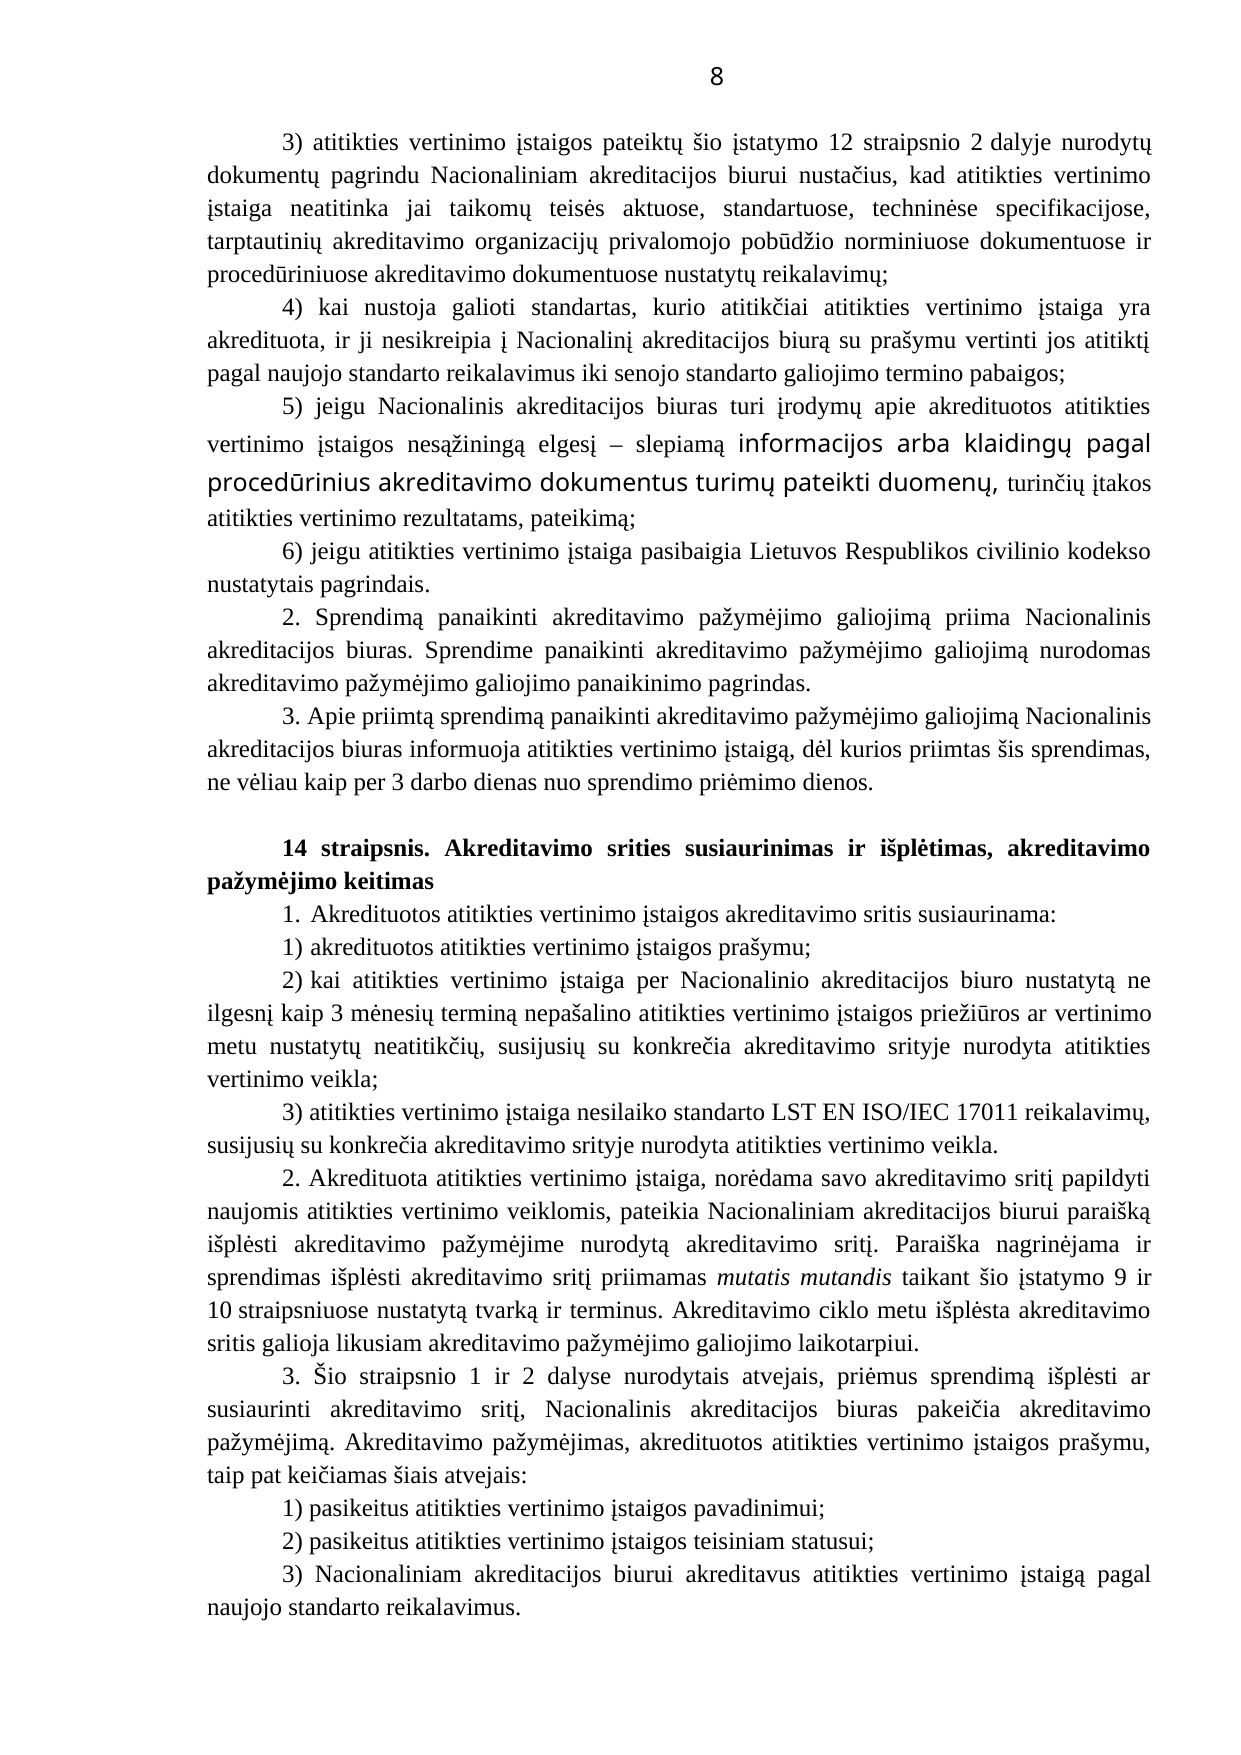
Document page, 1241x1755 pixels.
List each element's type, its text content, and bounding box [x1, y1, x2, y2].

text 3. Šio straipsnio 1 ir 2 dalyse nurodytais atvejais, priėmus sprendimą išplėsti ar susiaurinti akreditavimo sritį, Nacionalinis akreditacijos biuras pakeičia akreditavimo pažymėjimą. Akreditavimo pažymėjimas, akredituotos atitikties vertinimo įstaigos prašymu, taip pat keičiamas šiais atvejais: [207, 1361, 1152, 1489]
text 2) kai atitikties vertinimo įstaiga per Nacionalinio akreditacijos biuro nustatytą ne ilgesnį kaip 3 mėnesių terminą nepašalino atitikties vertinimo įstaigos priežiūros ar vertinimo metu nustatytų neatitikčių, susijusių su konkrečia akreditavimo srityje nurodyta atitikties vertinimo veikla; [207, 965, 1152, 1093]
text 2. Akredituota atitikties vertinimo įstaiga, norėdama savo akreditavimo sritį papildyti naujomis atitikties vertinimo veiklomis, pateikia Nacionaliniam akreditacijos biurui paraišką išplėsti akreditavimo pažymėjime nurodytą akreditavimo sritį. Paraiška nagrinėjama ir sprendimas išplėsti akreditavimo sritį priimamas mutatis mutandis taikant šio įstatymo 9 ir 10 straipsniuose nustatytą tvarką ir terminus. Akreditavimo ciklo metu išplėsta akreditavimo sritis galioja likusiam akreditavimo pažymėjimo galiojimo laikotarpiui. [207, 1163, 1152, 1357]
text 3) atitikties vertinimo įstaigos pateiktų šio įstatymo 12 straipsnio 2 dalyje nurodytų dokumentų pagrindu Nacionaliniam akreditacijos biurui nustačius, kad atitikties vertinimo įstaiga neatitinka jai taikomų teisės aktuose, standartuose, techninėse specifikacijose, tarptautinių akreditavimo organizacijų privalomojo pobūdžio norminiuose dokumentuose ir procedūriniuose akreditavimo dokumentuose nustatytų reikalavimų; [207, 127, 1152, 288]
text 5) jeigu Nacionalinis akreditacijos biuras turi įrodymų apie akredituotos atitikties vertinimo įstaigos nesąžiningą elgesį – slepiamą informacijos arba klaidingų pagal procedūrinius akreditavimo dokumentus turimų pateikti duomenų, turinčių įtakos atitikties vertinimo rezultatams, pateikimą; [207, 391, 1152, 531]
text 2) pasikeitus atitikties vertinimo įstaigos teisiniam statusui; [207, 1526, 1152, 1555]
text 6) jeigu atitikties vertinimo įstaiga pasibaigia Lietuvos Respublikos civilinio kodekso nustatytais pagrindais. [207, 536, 1152, 597]
text 2. Sprendimą panaikinti akreditavimo pažymėjimo galiojimą priima Nacionalinis akreditacijos biuras. Sprendime panaikinti akreditavimo pažymėjimo galiojimą nurodomas akreditavimo pažymėjimo galiojimo panaikinimo pagrindas. [207, 602, 1152, 697]
text 3) atitikties vertinimo įstaiga nesilaiko standarto LST EN ISO/IEC 17011 reikalavimų, susijusių su konkrečia akreditavimo srityje nurodyta atitikties vertinimo veikla. [207, 1097, 1152, 1159]
text 1) pasikeitus atitikties vertinimo įstaigos pavadinimui; [207, 1493, 1152, 1522]
text 3. Apie priimtą sprendimą panaikinti akreditavimo pažymėjimo galiojimą Nacionalinis akreditacijos biuras informuoja atitikties vertinimo įstaigą, dėl kurios priimtas šis sprendimas, ne vėliau kaip per 3 darbo dienas nuo sprendimo priėmimo dienos. [207, 701, 1152, 796]
text 14 straipsnis. Akreditavimo srities susiaurinimas ir išplėtimas, akreditavimo pažymėjimo keitimas [207, 833, 1152, 895]
text 1. Akredituotos atitikties vertinimo įstaigos akreditavimo sritis susiaurinama: [282, 899, 1152, 928]
text 3) Nacionaliniam akreditacijos biurui akreditavus atitikties vertinimo įstaigą pagal naujojo standarto reikalavimus. [207, 1559, 1152, 1621]
text 4) kai nustoja galioti standartas, kurio atitikčiai atitikties vertinimo įstaiga yra akredituota, ir ji nesikreipia į Nacionalinį akreditacijos biurą su prašymu vertinti jos atitiktį pagal naujojo standarto reikalavimus iki senojo standarto galiojimo termino pabaigos; [207, 292, 1152, 387]
text 1) akredituotos atitikties vertinimo įstaigos prašymu; [282, 932, 1152, 961]
